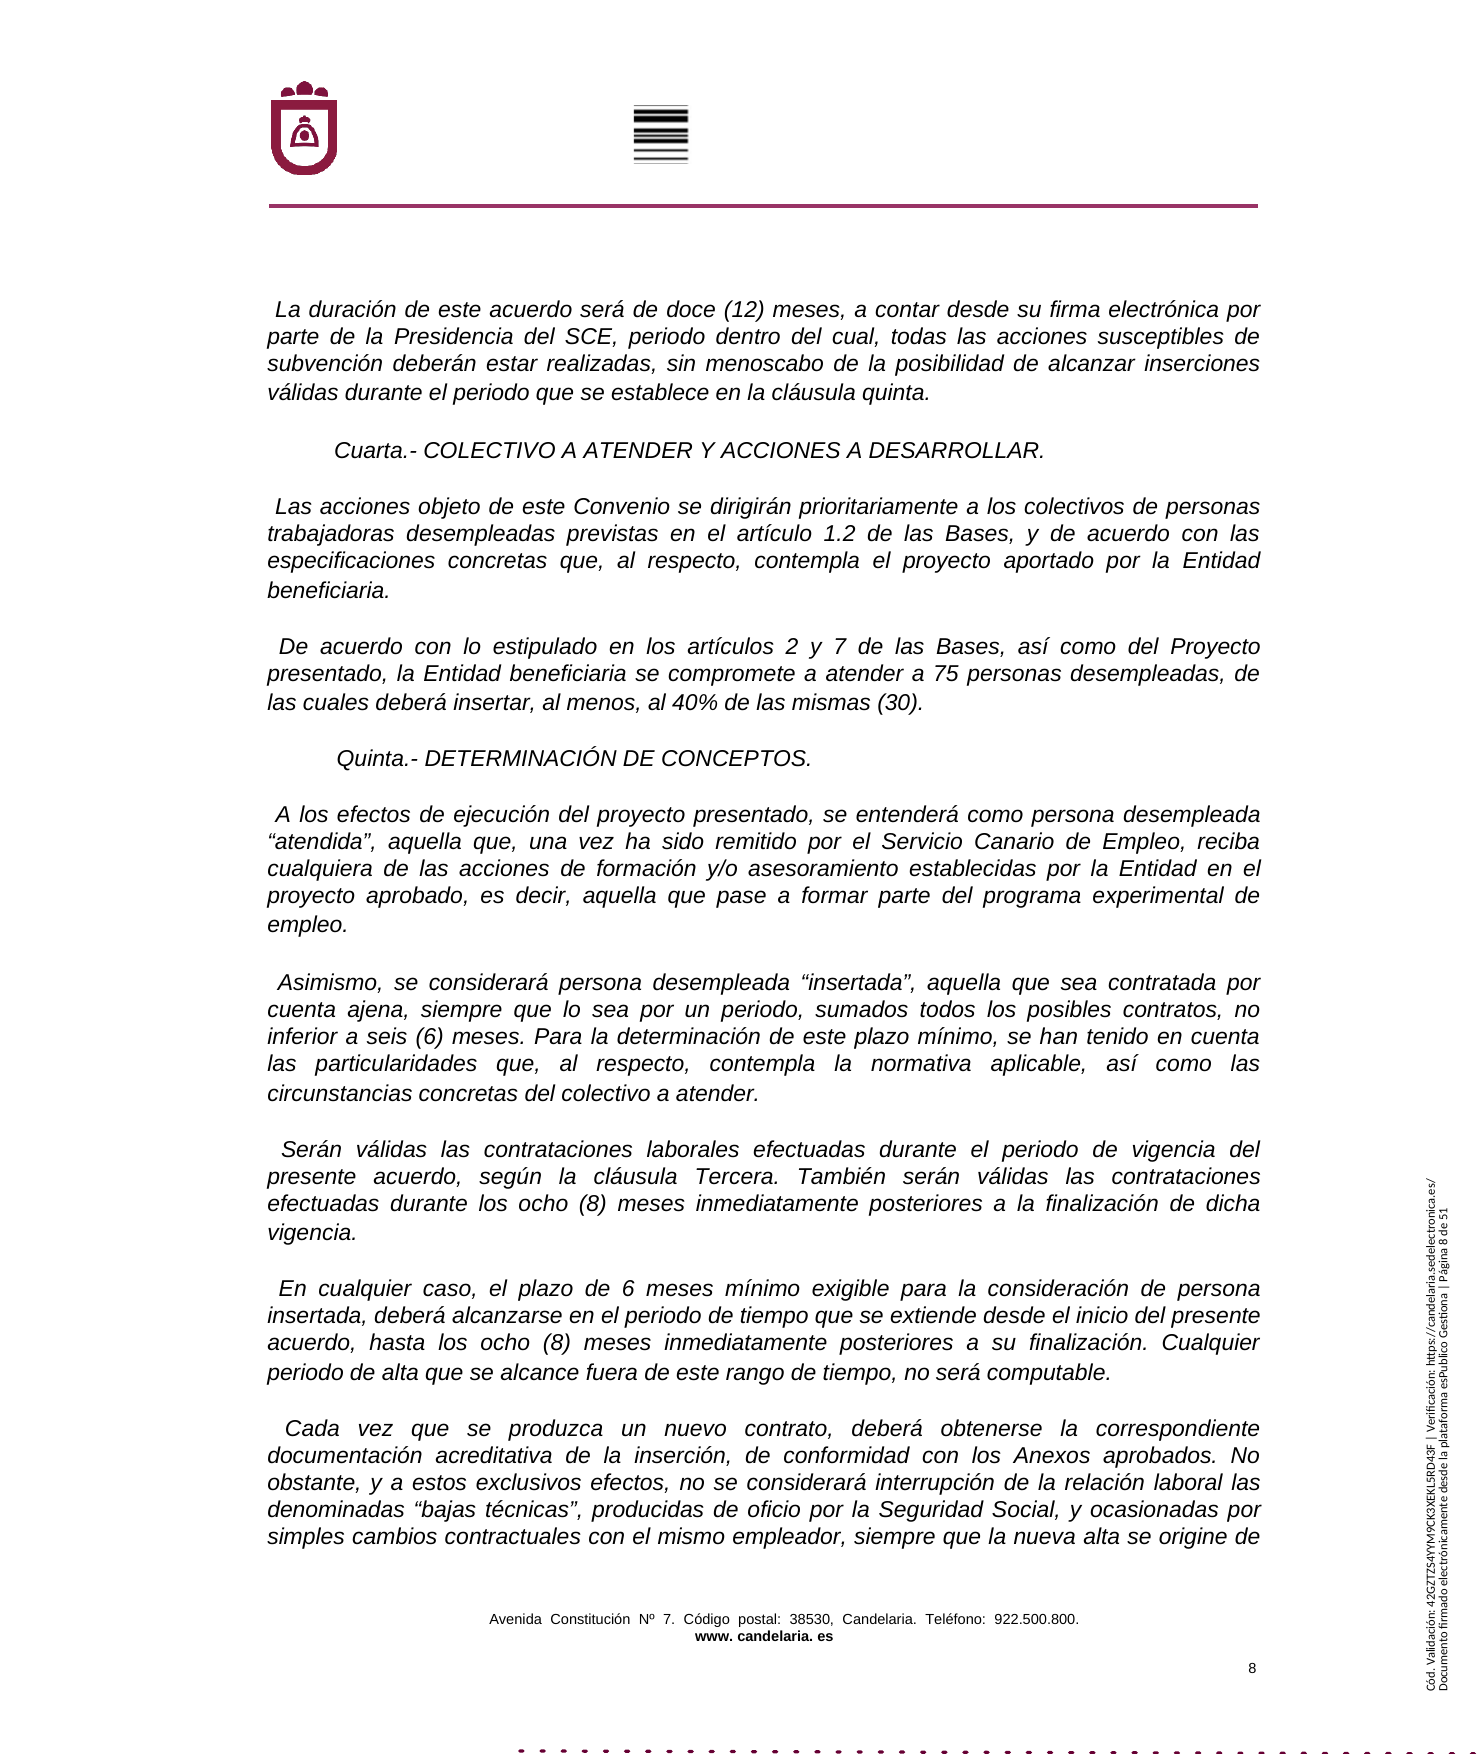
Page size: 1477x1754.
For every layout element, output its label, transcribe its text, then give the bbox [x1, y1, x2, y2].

text En cualquier caso, el plazo de 6 meses mínimo exigible para la consideración de persona insertada, deberá alcanzarse en el periodo de tiempo que se extiende desde el inicio del presente acuerdo, hasta los ocho (8) meses inmediatamente posteriores a su finalización. Cualquier periodo de alta que se alcance fuera de este rango de tiempo, no será computable. [267, 1275, 1263, 1385]
text Las acciones objeto de este Convenio se dirigirán prioritariamente a los colectivos de personas trabajadoras desempleadas previstas en el artículo 1.2 de las Bases, y de acuerdo con las especificaciones concretas que, al respecto, contempla el proyecto aportado por la Entidad beneficiaria. [267, 493, 1263, 603]
text A los efectos de ejecución del proyecto presentado, se entenderá como persona desempleada “atendida”, aquella que, una vez ha sido remitido por el Servicio Canario de Empleo, reciba cualquiera de las acciones de formación y/o asesoramiento establecidas por la Entidad en el proyecto aprobado, es decir, aquella que pase a formar parte del programa experimental de empleo. [267, 801, 1263, 938]
text Cuarta.- COLECTIVO A ATENDER Y ACCIONES A DESARROLLAR. [266, 435, 1268, 464]
text Quinta.- DETERMINACIÓN DE CONCEPTOS. [266, 745, 1268, 772]
text Asimismo, se considerará persona desempleada “insertada”, aquella que sea contratada por cuenta ajena, siempre que lo sea por un periodo, sumados todos los posibles contratos, no inferior a seis (6) meses. Para la determinación de este plazo mínimo, se han tenido en cuenta las particularidades que, al respecto, contempla la normativa aplicable, así como las circunstancias concretas del colectivo a atender. [267, 969, 1263, 1106]
text De acuerdo con lo estipulado en los artículos 2 y 7 de las Bases, así como del Proyecto presentado, la Entidad beneficiaria se compromete a atender a 75 personas desempleadas, de las cuales deberá insertar, al menos, al 40% de las mismas (30). [267, 633, 1263, 716]
text Cada vez que se produzca un nuevo contrato, deberá obtenerse la correspondiente documentación acreditativa de la inserción, de conformidad con los Anexos aprobados. No obstante, y a estos exclusivos efectos, no se considerará interrupción de la relación laboral las denominadas “bajas técnicas”, producidas de oficio por la Seguridad Social, y ocasionadas por simples cambios contractuales con el mismo empleador, siempre que la nueva alta se origine de [267, 1415, 1263, 1549]
text Serán válidas las contrataciones laborales efectuadas durante el periodo de vigencia del presente acuerdo, según la cláusula Tercera. También serán válidas las contrataciones efectuadas durante los ocho (8) meses inmediatamente posteriores a la finalización de dicha vigencia. [267, 1136, 1263, 1246]
text La duración de este acuerdo será de doce (12) meses, a contar desde su firma electrónica por parte de la Presidencia del SCE, periodo dentro del cual, todas las acciones susceptibles de subvención deberán estar realizadas, sin menoscabo de la posibilidad de alcanzar inserciones válidas durante el periodo que se establece en la cláusula quinta. [267, 296, 1263, 406]
